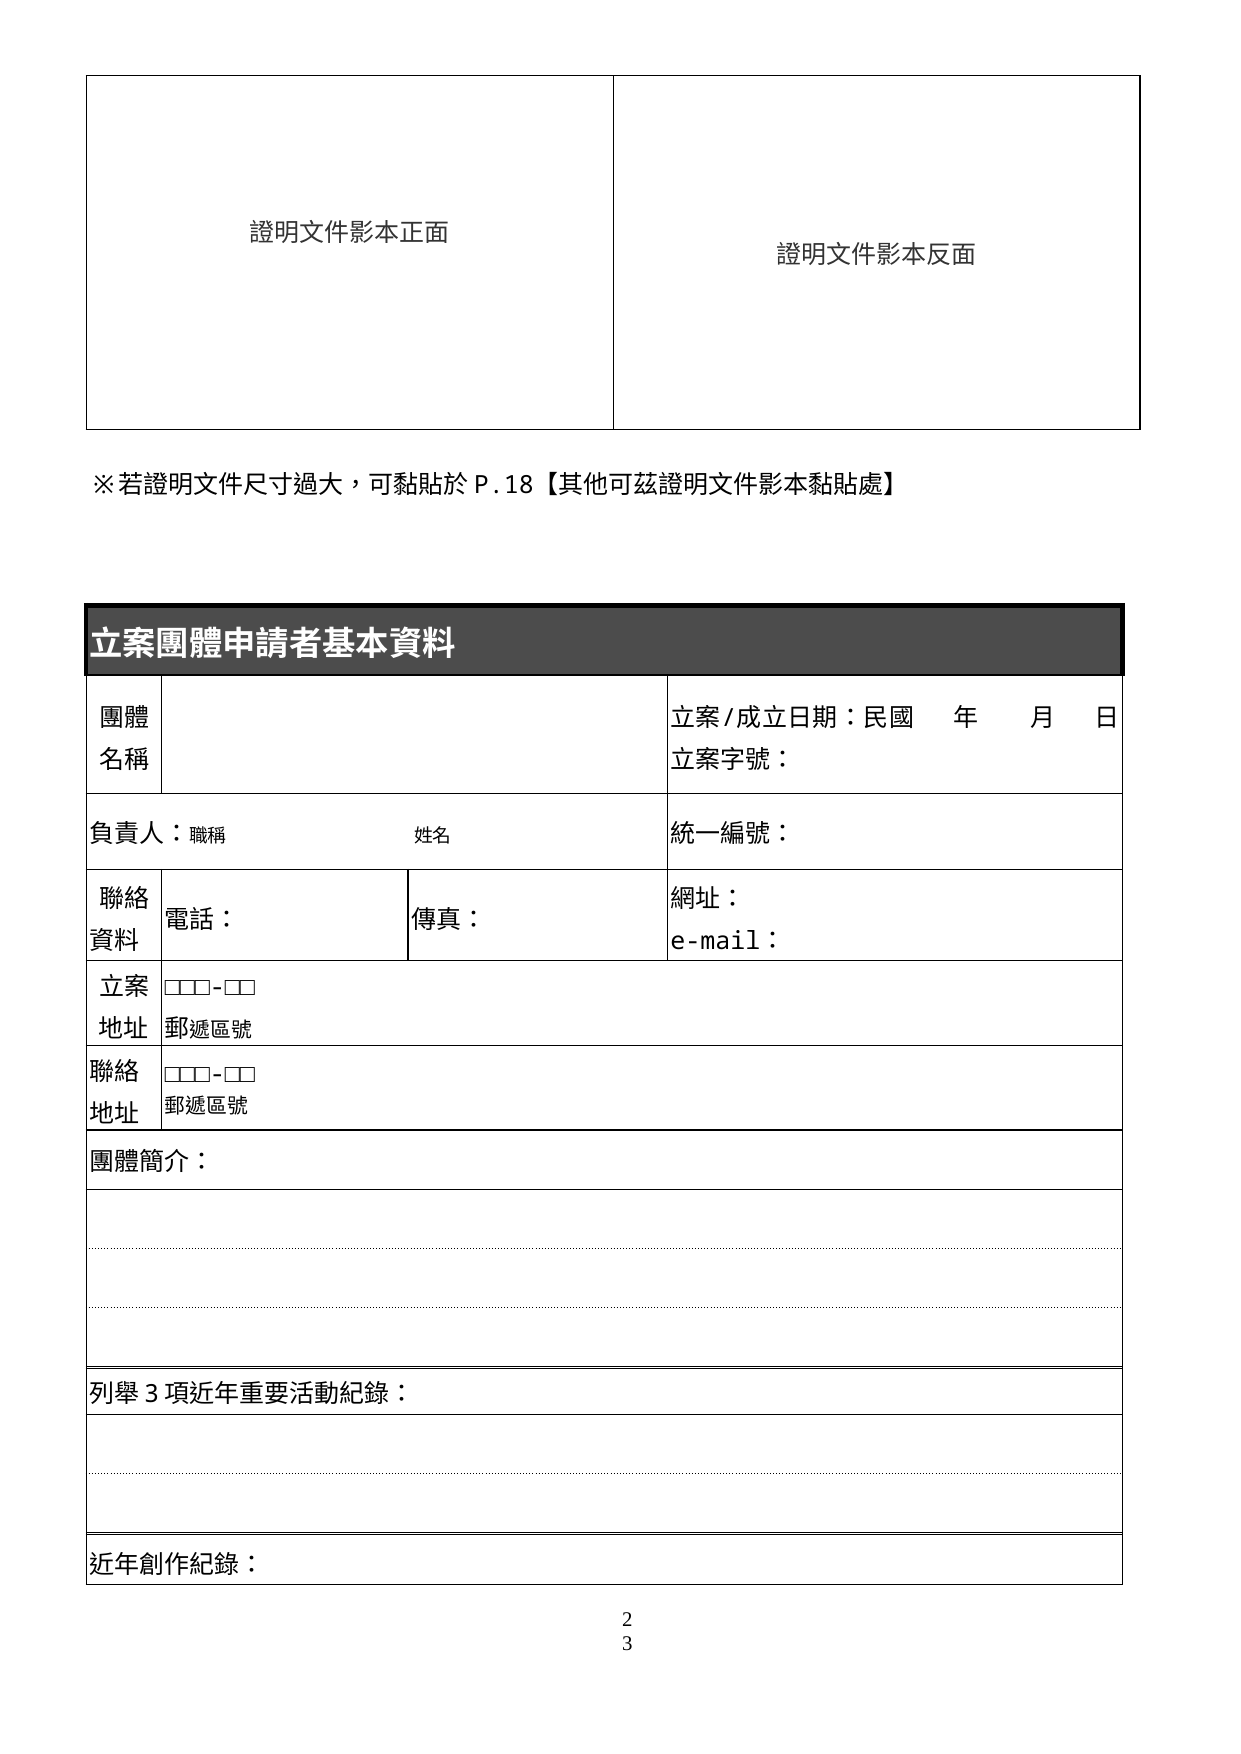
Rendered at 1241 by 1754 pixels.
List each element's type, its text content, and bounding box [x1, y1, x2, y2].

table_cell 團體名稱 [87, 676, 161, 792]
table_cell 團體簡介： [87, 1131, 1122, 1188]
table_cell 聯絡 資料 [87, 870, 161, 959]
table_cell □□□-□□ 郵遞區號 [162, 961, 1122, 1044]
table_cell [87, 1190, 1122, 1247]
table_cell [162, 676, 667, 792]
table_cell 聯絡 地址 [87, 1046, 161, 1129]
table_cell 傳真： [409, 870, 667, 959]
table_cell 負責人：職稱 姓名 [87, 794, 667, 869]
table_cell 立案/成立日期：民國 年 月 日立案字號： [668, 676, 1122, 792]
table_cell [87, 1415, 1122, 1473]
table_cell 網址： e-mail： [668, 870, 1122, 959]
table_cell 統一編號： [668, 794, 1122, 869]
table_cell 證明文件影本正面 [87, 76, 613, 429]
table_cell 列舉3項近年重要活動紀錄： [87, 1369, 1122, 1414]
table_cell 電話： [162, 870, 407, 959]
table_cell 證明文件影本反面 [614, 76, 1139, 429]
table_cell □□□-□□ 郵遞區號 [162, 1046, 1122, 1129]
table_header 立案團體申請者基本資料 [88, 608, 1120, 674]
table_cell 近年創作紀錄： [87, 1535, 1122, 1584]
table_cell [87, 1307, 1122, 1366]
table_cell 立案 地址 [87, 961, 161, 1044]
table_cell [87, 1248, 1122, 1307]
table_cell [87, 1473, 1122, 1532]
text ※若證明文件尺寸過大，可黏貼於P.18【其他可茲證明文件影本黏貼處】 [89, 464, 1157, 501]
